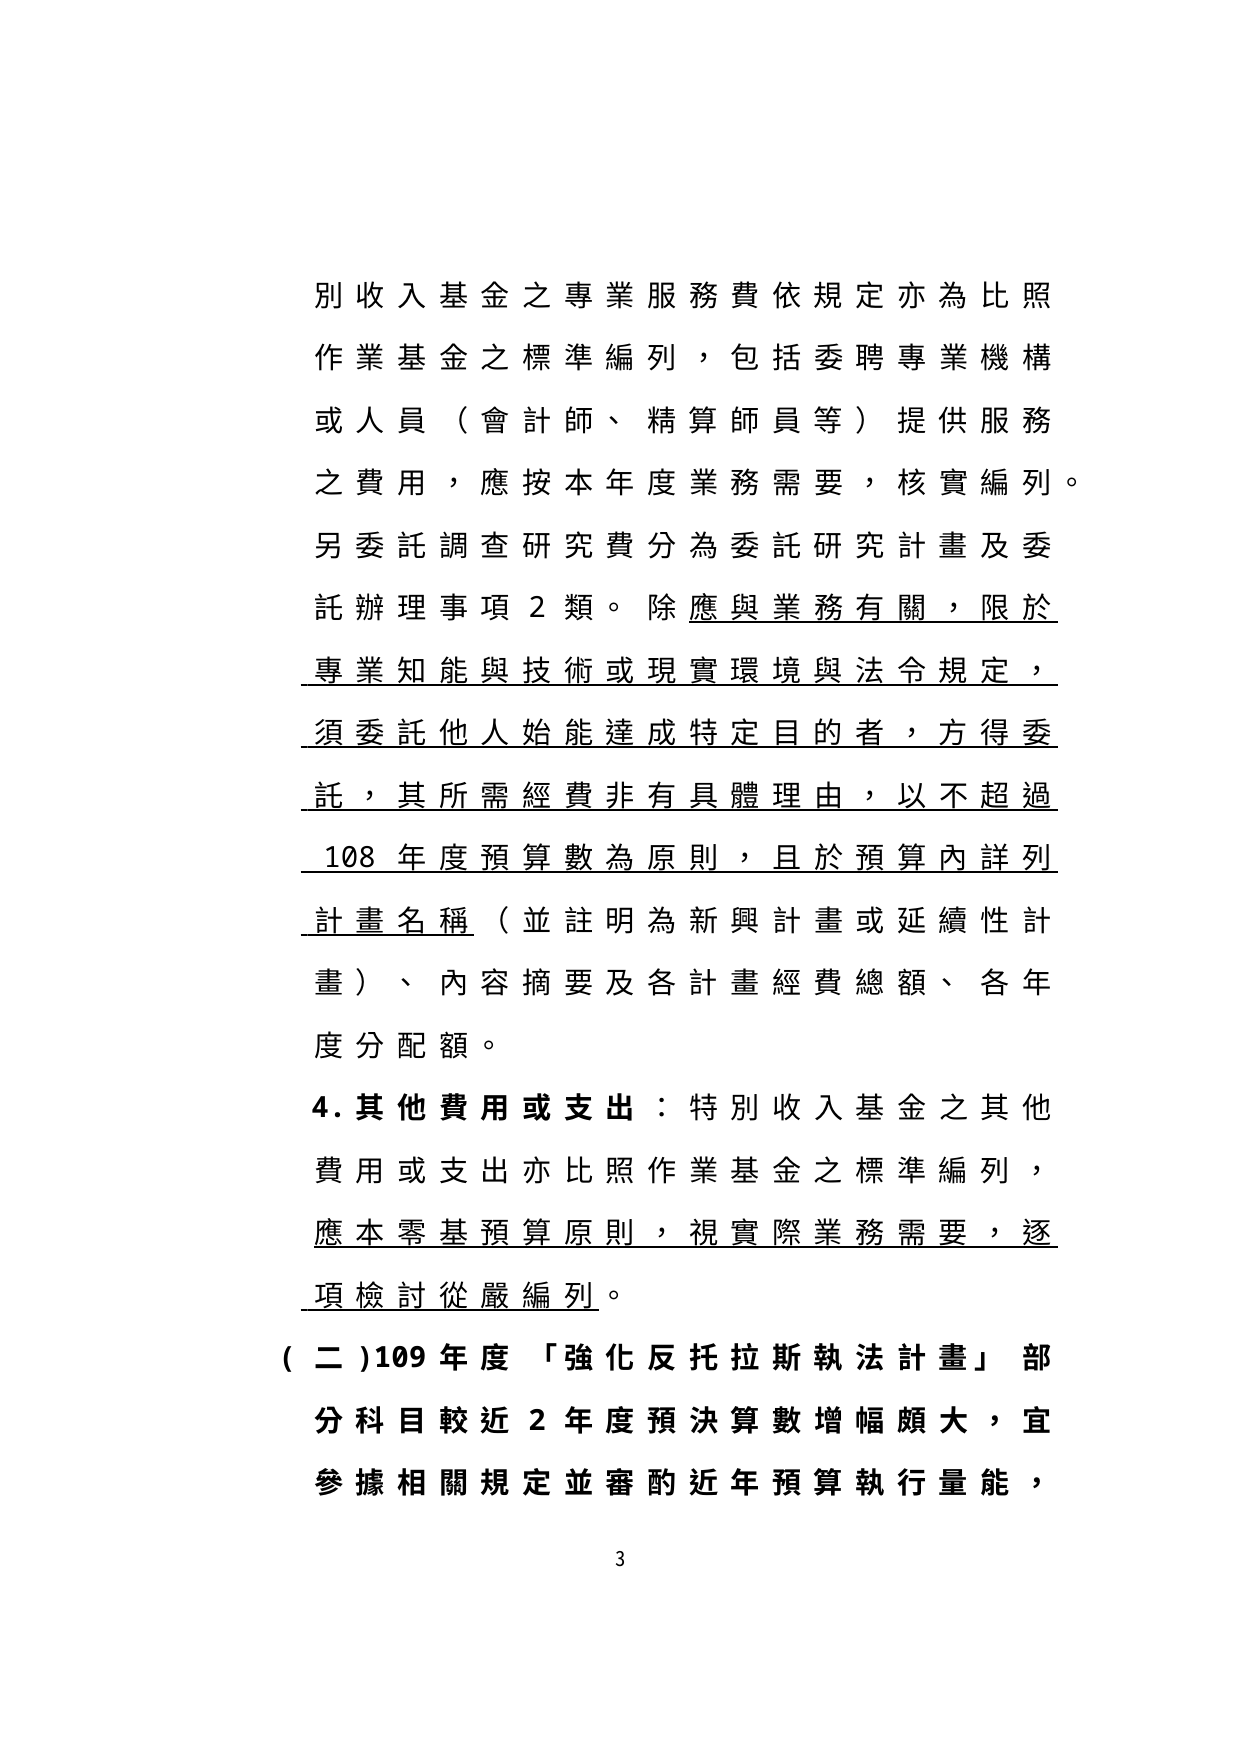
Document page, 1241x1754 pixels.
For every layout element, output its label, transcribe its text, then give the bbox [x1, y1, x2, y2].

text 4.其他費用或支出：特別收入基金之其他費用或支出亦比照作業基金之標準編列，應本零基預算原則，視實際業務需要，逐項檢討從嚴編列。 [271, 1064, 1058, 1314]
text (二)109年度「強化反托拉斯執法計畫」部分科目較近2年度預決算數增幅頗大，宜參據相關規定並審酌近年預算執行量能， [242, 1314, 1058, 1502]
text 3.專業服務費、委託調查研究費：有關特別收入基金之專業服務費依規定亦為比照作業基金之標準編列，包括委聘專業機構或人員（會計師、精算師員等）提供服務之費用，應按本年度業務需要，核實編列。另委託調查研究費分為委託研究計畫及委託辦理事項2類。除應與業務有關，限於專業知能與技術或現實環境與法令規定，須委託他人始能達成特定目的者，方得委託，其所需經費非有具體理由，以不超過108年度預算數為原則，且於預算內詳列計畫名稱（並註明為新興計畫或延續性計畫）、內容摘要及各計畫經費總額、各年度分配額。 [271, 252, 1058, 1064]
